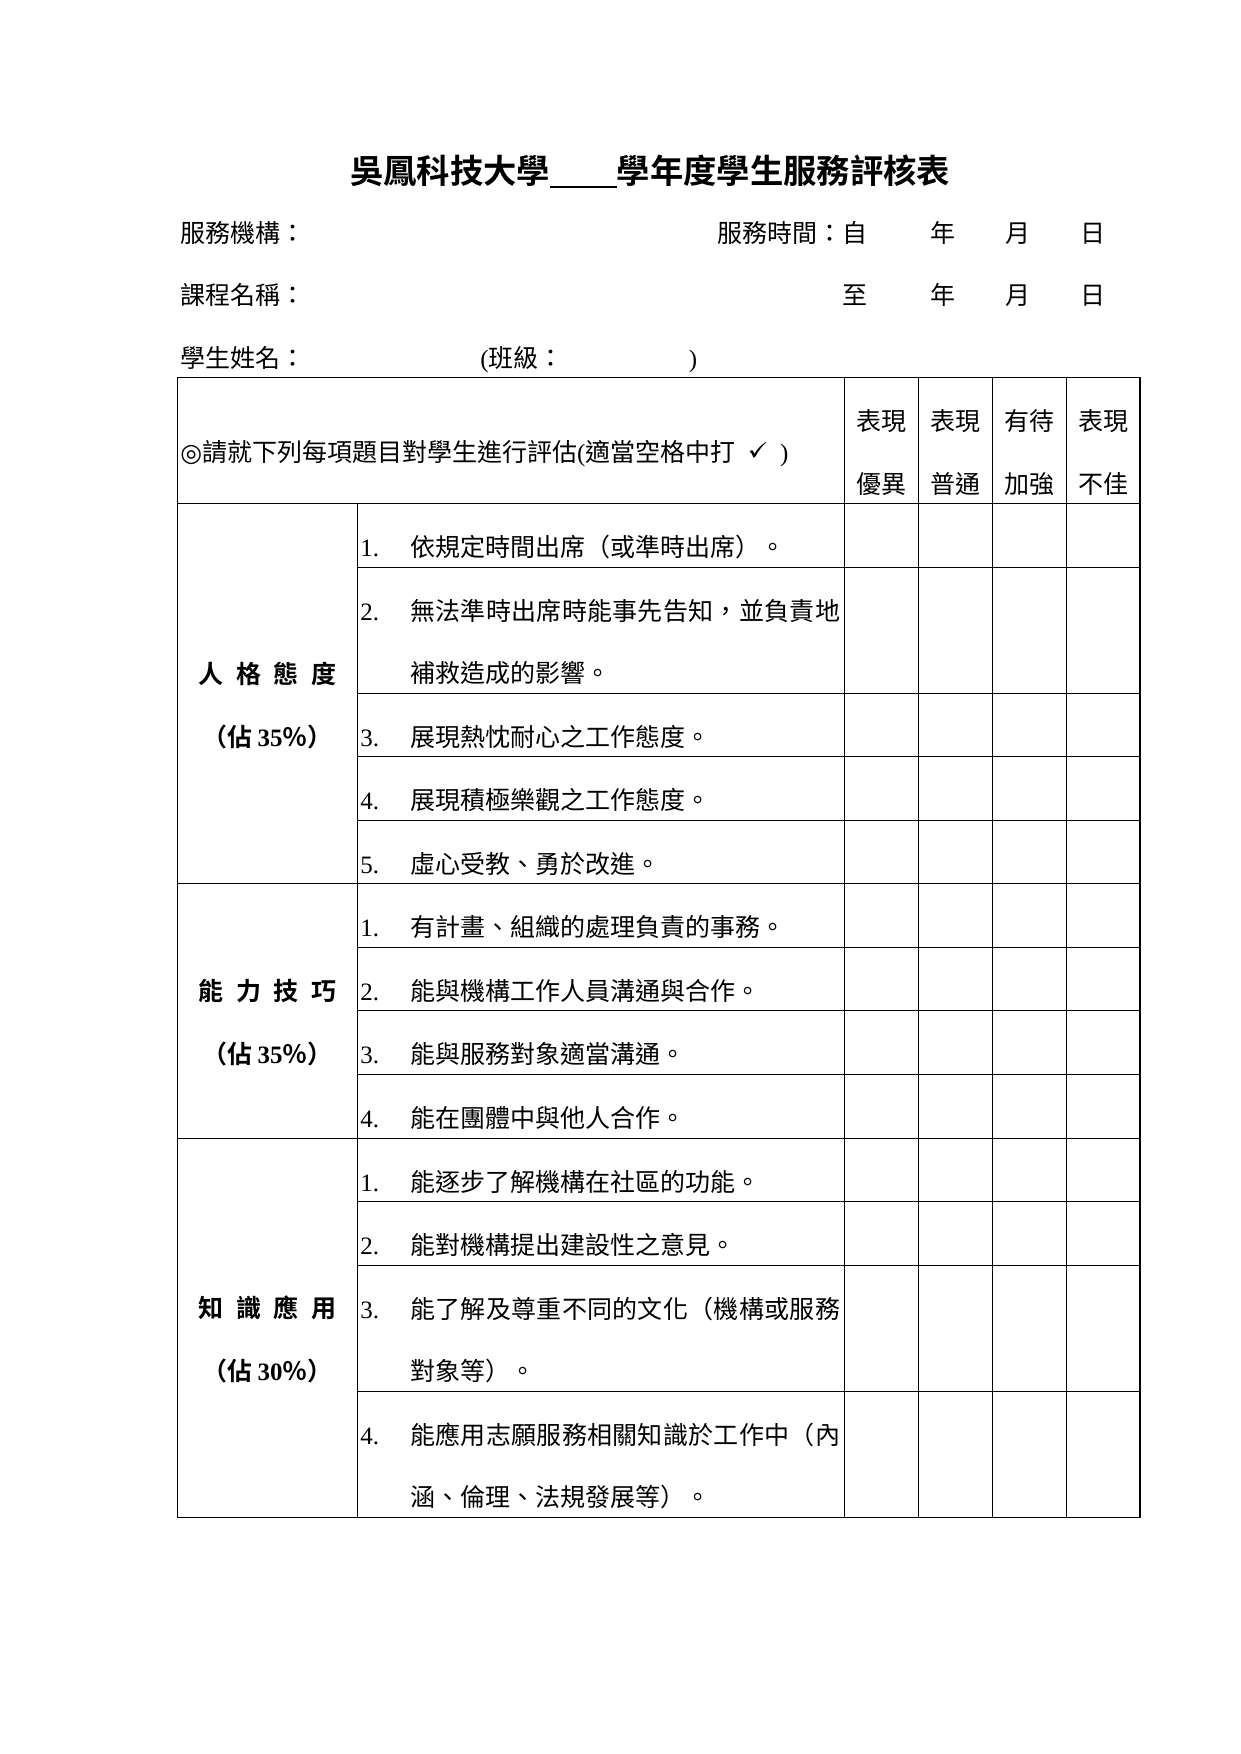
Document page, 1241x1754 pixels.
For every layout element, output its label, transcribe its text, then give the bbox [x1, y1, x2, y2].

table_cell ◎請就下列每項題目對學生進行評估(適當空格中打  ) [178, 378, 844, 503]
table_cell [1067, 1075, 1139, 1137]
table_cell [993, 1011, 1066, 1074]
table_cell [919, 694, 992, 756]
table_cell [845, 1075, 918, 1137]
table_cell [845, 884, 918, 947]
table_cell 展現熱忱耐心之工作態度。 [358, 694, 844, 756]
table_cell [919, 1266, 992, 1391]
table_cell 表現不佳 [1067, 378, 1139, 503]
table_cell [919, 757, 992, 820]
table_cell [1067, 1392, 1139, 1517]
table_cell [993, 1392, 1066, 1517]
table_cell [993, 884, 1066, 947]
table_cell [993, 694, 1066, 756]
table_cell 能逐步了解機構在社區的功能。 [358, 1139, 844, 1201]
table_cell 能與機構工作人員溝通與合作。 [358, 948, 844, 1010]
table_cell [993, 568, 1066, 693]
table_cell [1067, 568, 1139, 693]
table_cell 展現積極樂觀之工作態度。 [358, 757, 844, 820]
table_cell [993, 1266, 1066, 1391]
table_cell 依規定時間出席（或準時出席）。 [358, 504, 844, 567]
table_cell [845, 1392, 918, 1517]
table_cell [845, 1139, 918, 1201]
table_cell [845, 694, 918, 756]
table_cell [993, 1075, 1066, 1137]
table_cell [1067, 757, 1139, 820]
table_cell [845, 1266, 918, 1391]
table_cell [1067, 1139, 1139, 1201]
table_cell [919, 568, 992, 693]
table_cell [845, 757, 918, 820]
table_cell 能對機構提出建設性之意見。 [358, 1202, 844, 1264]
table_cell [993, 504, 1066, 567]
table_header 服務機構： 服務時間：自 年 月 日 課程名稱： 至 年 月 日 學生姓名： (班級： ) [177, 190, 1140, 377]
table_cell 人 格 態 度 （佔35％） [178, 504, 357, 883]
table_cell [919, 1392, 992, 1517]
table_cell [1067, 1266, 1139, 1391]
table_cell 表現優異 [845, 378, 918, 503]
table_cell [919, 1202, 992, 1264]
table_cell [1067, 504, 1139, 567]
table_cell [845, 1011, 918, 1074]
table_cell 無法準時出席時能事先告知，並負責地補救造成的影響。 [358, 568, 844, 693]
table_cell 能了解及尊重不同的文化（機構或服務對象等）。 [358, 1266, 844, 1391]
table_cell 知 識 應 用 （佔30％） [178, 1139, 357, 1517]
table_cell [919, 821, 992, 883]
table_cell 虛心受教、勇於改進。 [358, 821, 844, 883]
table_cell 有計畫、組織的處理負責的事務。 [358, 884, 844, 947]
table_cell [1067, 1011, 1139, 1074]
table_cell [1067, 948, 1139, 1010]
table_cell 能應用志願服務相關知識於工作中（內涵、倫理、法規發展等）。 [358, 1392, 844, 1517]
table_cell [919, 504, 992, 567]
table_cell [845, 1202, 918, 1264]
table_cell [919, 1139, 992, 1201]
table_cell [1067, 884, 1139, 947]
table_cell [1067, 1202, 1139, 1264]
table_cell [845, 504, 918, 567]
table_cell 有待加強 [993, 378, 1066, 503]
table_cell [919, 884, 992, 947]
table_cell [919, 1011, 992, 1074]
table_cell 能在團體中與他人合作。 [358, 1075, 844, 1137]
table_cell [993, 1202, 1066, 1264]
table_cell 能 力 技 巧 （佔35％） [178, 884, 357, 1137]
table_cell [919, 948, 992, 1010]
table_cell [845, 568, 918, 693]
table_cell [993, 821, 1066, 883]
table_cell [919, 1075, 992, 1137]
table_cell [1067, 821, 1139, 883]
table_cell [993, 757, 1066, 820]
text 吳鳳科技大學 學年度學生服務評核表 [177, 127, 1122, 189]
table_cell [1067, 694, 1139, 756]
table_cell [845, 948, 918, 1010]
table_cell [993, 1139, 1066, 1201]
table_cell 能與服務對象適當溝通。 [358, 1011, 844, 1074]
table_cell [993, 948, 1066, 1010]
table_cell 表現普通 [919, 378, 992, 503]
table_cell [845, 821, 918, 883]
